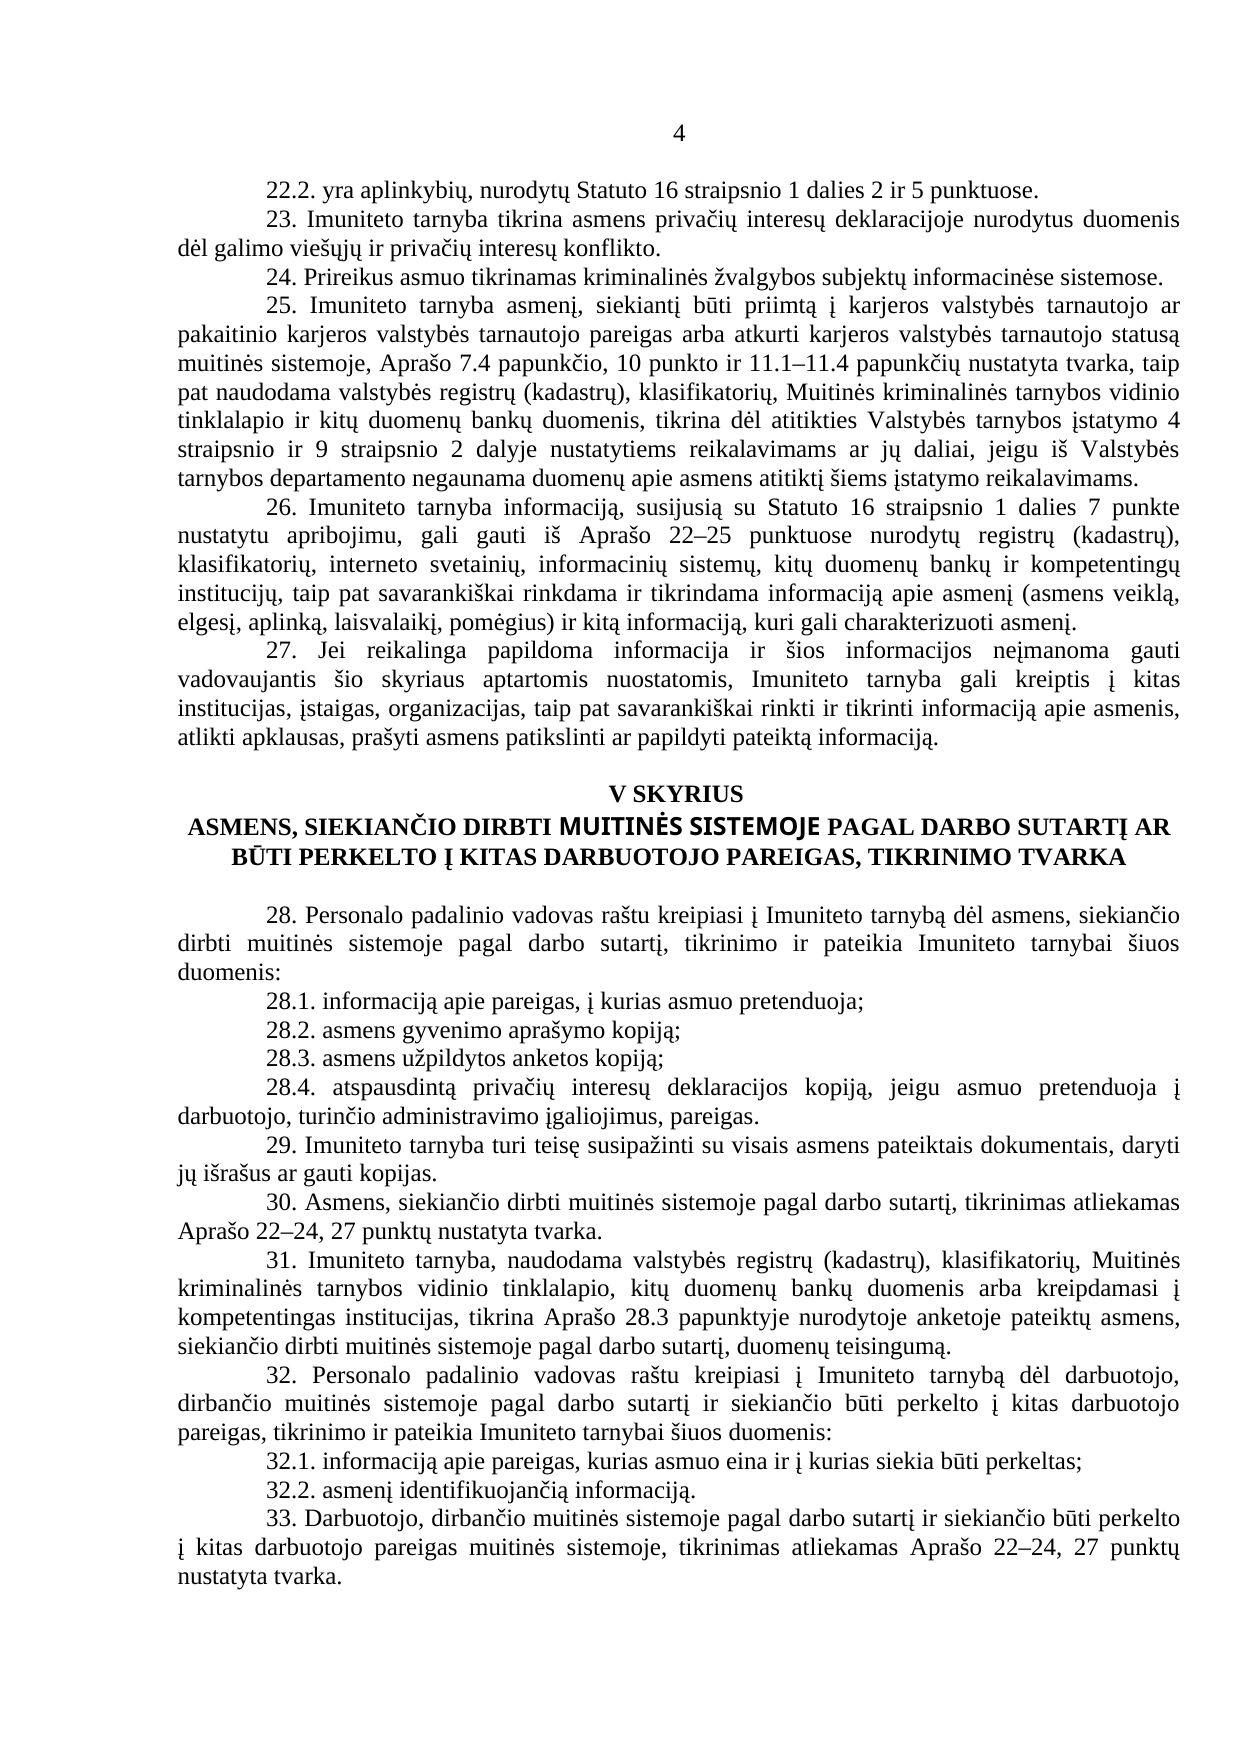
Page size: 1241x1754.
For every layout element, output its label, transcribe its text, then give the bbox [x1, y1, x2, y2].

text 24. Prireikus asmuo tikrinamas kriminalinės žvalgybos subjektų informacinėse sistemose. [177, 262, 1181, 291]
text 25. Imuniteto tarnyba asmenį, siekiantį būti priimtą į karjeros valstybės tarnautojo ar pakaitinio karjeros valstybės tarnautojo pareigas arba atkurti karjeros valstybės tarnautojo statusą muitinės sistemoje, Aprašo 7.4 papunkčio, 10 punkto ir 11.1–11.4 papunkčių nustatyta tvarka, taip pat naudodama valstybės registrų (kadastrų), klasifikatorių, Muitinės kriminalinės tarnybos vidinio tinklalapio ir kitų duomenų bankų duomenis, tikrina dėl atitikties Valstybės tarnybos įstatymo 4 straipsnio ir 9 straipsnio 2 dalyje nustatytiems reikalavimams ar jų daliai, jeigu iš Valstybės tarnybos departamento negaunama duomenų apie asmens atitiktį šiems įstatymo reikalavimams. [177, 291, 1181, 492]
text 28.1. informaciją apie pareigas, į kurias asmuo pretenduoja; [177, 986, 1181, 1015]
text 29. Imuniteto tarnyba turi teisę susipažinti su visais asmens pateiktais dokumentais, daryti jų išrašus ar gauti kopijas. [177, 1130, 1181, 1187]
text 32.2. asmenį identifikuojančią informaciją. [177, 1475, 1181, 1503]
text 28. Personalo padalinio vadovas raštu kreipiasi į Imuniteto tarnybą dėl asmens, siekiančio dirbti muitinės sistemoje pagal darbo sutartį, tikrinimo ir pateikia Imuniteto tarnybai šiuos duomenis: [177, 900, 1181, 986]
text 26. Imuniteto tarnyba informaciją, susijusią su Statuto 16 straipsnio 1 dalies 7 punkte nustatytu apribojimu, gali gauti iš Aprašo 22–25 punktuose nurodytų registrų (kadastrų), klasifikatorių, interneto svetainių, informacinių sistemų, kitų duomenų bankų ir kompetentingų institucijų, taip pat savarankiškai rinkdama ir tikrindama informaciją apie asmenį (asmens veiklą, elgesį, aplinką, laisvalaikį, pomėgius) ir kitą informaciją, kuri gali charakterizuoti asmenį. [177, 492, 1181, 636]
text 27. Jei reikalinga papildoma informacija ir šios informacijos neįmanoma gauti vadovaujantis šio skyriaus aptartomis nuostatomis, Imuniteto tarnyba gali kreiptis į kitas institucijas, įstaigas, organizacijas, taip pat savarankiškai rinkti ir tikrinti informaciją apie asmenis, atlikti apklausas, prašyti asmens patikslinti ar papildyti pateiktą informaciją. [177, 636, 1181, 751]
text V SKYRIUS [177, 779, 1181, 808]
text 33. Darbuotojo, dirbančio muitinės sistemoje pagal darbo sutartį ir siekiančio būti perkelto į kitas darbuotojo pareigas muitinės sistemoje, tikrinimas atliekamas Aprašo 22–24, 27 punktų nustatyta tvarka. [177, 1503, 1181, 1590]
text 32.1. informaciją apie pareigas, kurias asmuo eina ir į kurias siekia būti perkeltas; [177, 1446, 1181, 1475]
text 28.4. atspausdintą privačių interesų deklaracijos kopiją, jeigu asmuo pretenduoja į darbuotojo, turinčio administravimo įgaliojimus, pareigas. [177, 1072, 1181, 1130]
text ASMENS, SIEKIANČIO DIRBTI muitinės sistemoje PAGAL DARBO SUTARTĮ AR BŪTI PERKELTO Į KITAS DARBUOTOJO PAREIGAS, TIKRINIMO TVARKA [177, 808, 1181, 871]
text 32. Personalo padalinio vadovas raštu kreipiasi į Imuniteto tarnybą dėl darbuotojo, dirbančio muitinės sistemoje pagal darbo sutartį ir siekiančio būti perkelto į kitas darbuotojo pareigas, tikrinimo ir pateikia Imuniteto tarnybai šiuos duomenis: [177, 1360, 1181, 1446]
text 31. Imuniteto tarnyba, naudodama valstybės registrų (kadastrų), klasifikatorių, Muitinės kriminalinės tarnybos vidinio tinklalapio, kitų duomenų bankų duomenis arba kreipdamasi į kompetentingas institucijas, tikrina Aprašo 28.3 papunktyje nurodytoje anketoje pateiktų asmens, siekiančio dirbti muitinės sistemoje pagal darbo sutartį, duomenų teisingumą. [177, 1245, 1181, 1360]
text 30. Asmens, siekiančio dirbti muitinės sistemoje pagal darbo sutartį, tikrinimas atliekamas Aprašo 22–24, 27 punktų nustatyta tvarka. [177, 1187, 1181, 1245]
text 22.2. yra aplinkybių, nurodytų Statuto 16 straipsnio 1 dalies 2 ir 5 punktuose. [177, 176, 1181, 204]
text 23. Imuniteto tarnyba tikrina asmens privačių interesų deklaracijoje nurodytus duomenis dėl galimo viešųjų ir privačių interesų konflikto. [177, 204, 1181, 262]
text 28.2. asmens gyvenimo aprašymo kopiją; [177, 1015, 1181, 1043]
text 28.3. asmens užpildytos anketos kopiją; [177, 1043, 1181, 1072]
